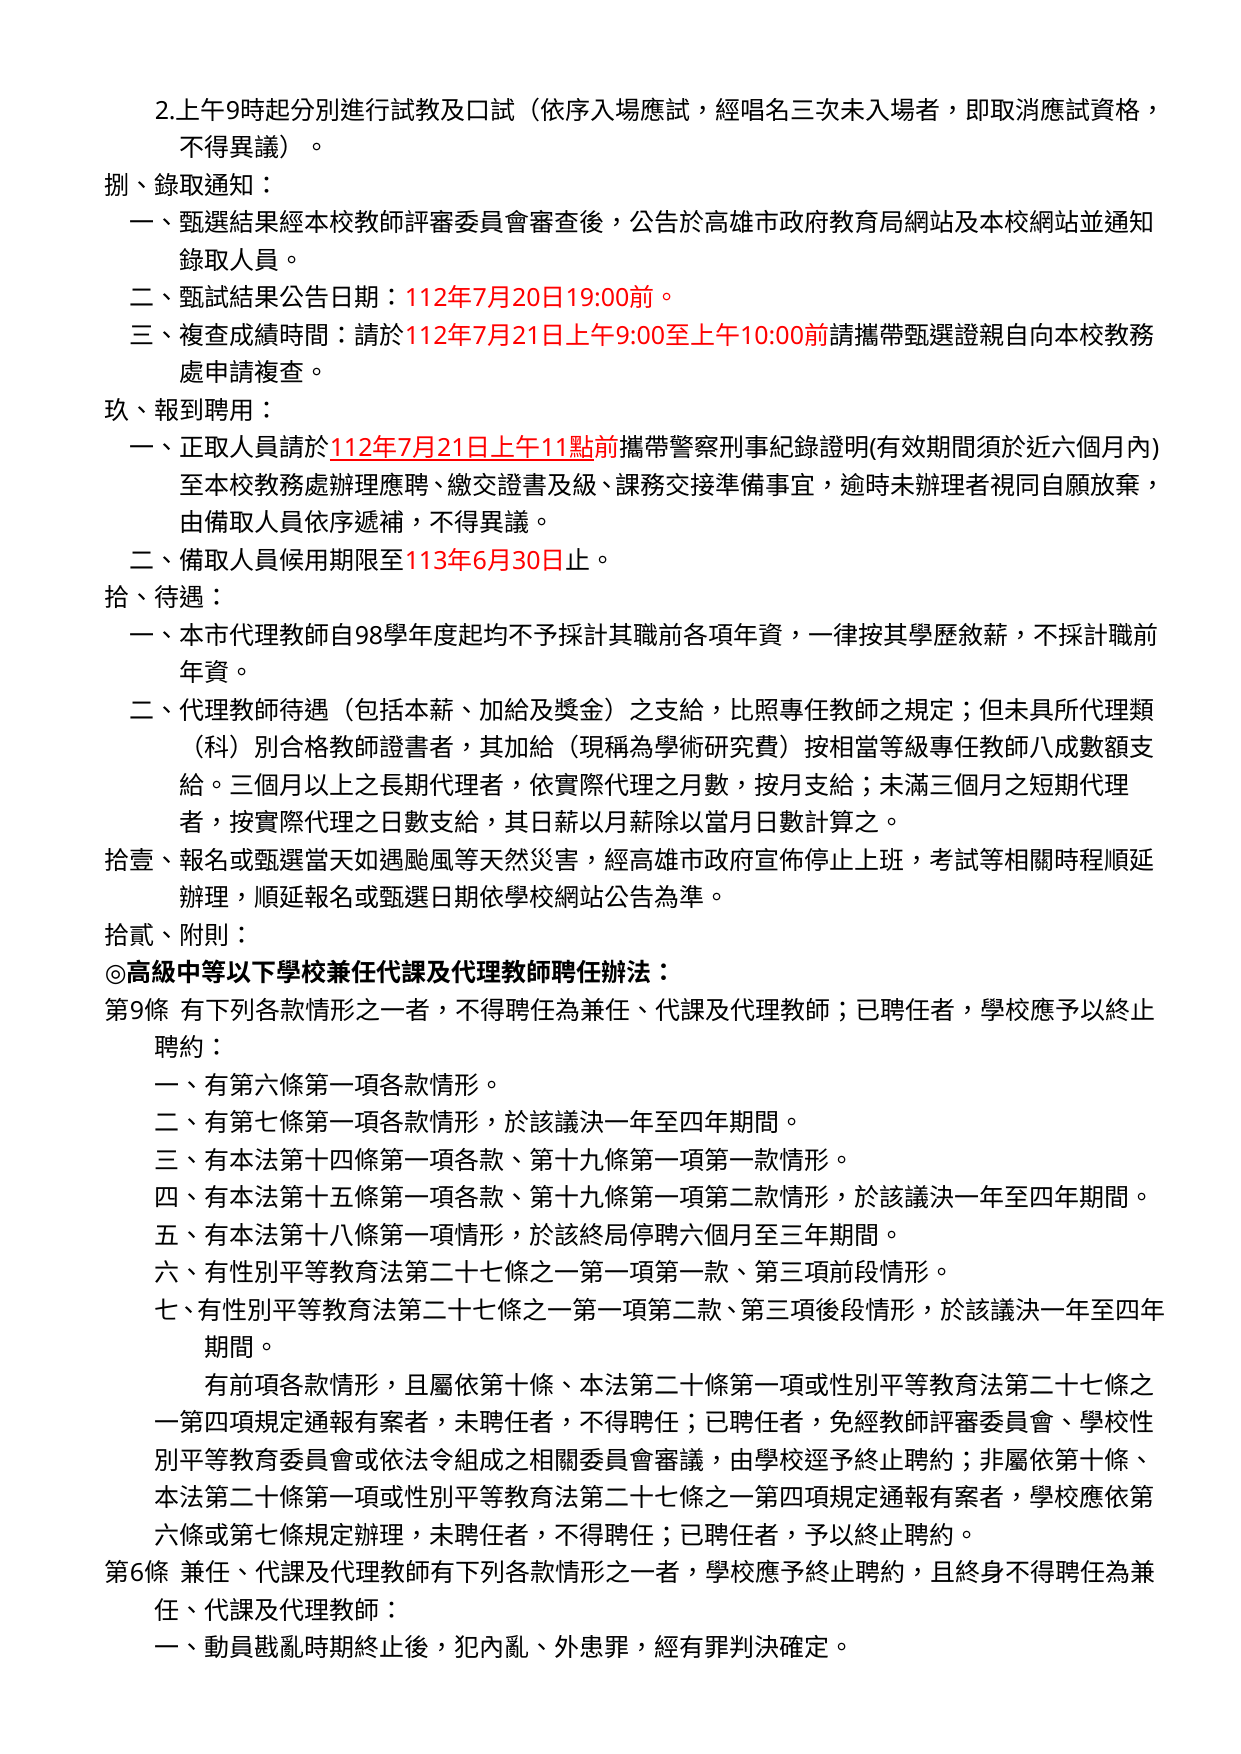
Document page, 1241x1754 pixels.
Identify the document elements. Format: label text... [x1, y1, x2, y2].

text 拾壹、報名或甄選當天如遇颱風等天然災害，經高雄市政府宣佈停止上班，考試等相關時程順延辦理，順延報名或甄選日期依學校網站公告為準。 [104, 839, 1165, 914]
text 二、代理教師待遇（包括本薪、加給及獎金）之支給，比照專任教師之規定；但未具所代理類（科）別合格教師證書者，其加給（現稱為學術研究費）按相當等級專任教師八成數額支給。三個月以上之長期代理者，依實際代理之月數，按月支給；未滿三個月之短期代理者，按實際代理之日數支給，其日薪以月薪除以當月日數計算之。 [129, 689, 1165, 839]
text 二、備取人員候用期限至113年6月30日止。 [129, 539, 1165, 577]
text 拾、待遇： [104, 577, 1165, 614]
text 拾貳、附則： [104, 914, 1165, 952]
text 三、有本法第十四條第一項各款、第十九條第一項第一款情形。 [154, 1139, 1165, 1177]
text 捌、錄取通知： [104, 164, 1165, 202]
text 一、甄選結果經本校教師評審委員會審查後，公告於高雄市政府教育局網站及本校網站並通知錄取人員。 [129, 202, 1165, 277]
text 三、複查成績時間：請於112年7月21日上午9:00至上午10:00前請攜帶甄選證親自向本校教務處申請複查。 [129, 314, 1165, 389]
text 一、有第六條第一項各款情形。 [154, 1064, 1165, 1102]
text 第9條 有下列各款情形之一者，不得聘任為兼任、代課及代理教師；已聘任者，學校應予以終止聘約： [104, 989, 1165, 1064]
text 二、甄試結果公告日期：112年7月20日19:00前。 [129, 277, 1165, 314]
text 玖、報到聘用： [104, 389, 1165, 427]
text 五、有本法第十八條第一項情形，於該終局停聘六個月至三年期間。 [154, 1214, 1165, 1252]
text 一、本市代理教師自98學年度起均不予採計其職前各項年資，一律按其學歷敘薪，不採計職前年資。 [129, 614, 1165, 689]
text 一、正取人員請於112年7月21日上午11點前攜帶警察刑事紀錄證明(有效期間須於近六個月內)至本校教務處辦理應聘、繳交證書及級、課務交接準備事宜，逾時未辦理者視同自願放棄，由備取人員依序遞補，不得異議。 [129, 427, 1165, 539]
text 一、動員戡亂時期終止後，犯內亂、外患罪，經有罪判決確定。 [154, 1627, 1165, 1664]
text 2.上午9時起分別進行試教及口試（依序入場應試，經唱名三次未入場者，即取消應試資格，不得異議）。 [154, 89, 1165, 164]
text 二、有第七條第一項各款情形，於該議決一年至四年期間。 [154, 1102, 1165, 1139]
text 第6條 兼任、代課及代理教師有下列各款情形之一者，學校應予終止聘約，且終身不得聘任為兼任、代課及代理教師： [104, 1552, 1165, 1627]
text ◎高級中等以下學校兼任代課及代理教師聘任辦法： [104, 952, 1165, 989]
text 六、有性別平等教育法第二十七條之一第一項第一款、第三項前段情形。 [154, 1252, 1165, 1289]
text 七、有性別平等教育法第二十七條之一第一項第二款、第三項後段情形，於該議決一年至四年期間。 [154, 1289, 1165, 1364]
text 有前項各款情形，且屬依第十條、本法第二十條第一項或性別平等教育法第二十七條之一第四項規定通報有案者，未聘任者，不得聘任；已聘任者，免經教師評審委員會、學校性別平等教育委員會或依法令組成之相關委員會審議，由學校逕予終止聘約；非屬依第十條、本法第二十條第一項或性別平等教育法第二十七條之一第四項規定通報有案者，學校應依第六條或第七條規定辦理，未聘任者，不得聘任；已聘任者，予以終止聘約。 [154, 1364, 1165, 1552]
text 四、有本法第十五條第一項各款、第十九條第一項第二款情形，於該議決一年至四年期間。 [154, 1177, 1165, 1214]
